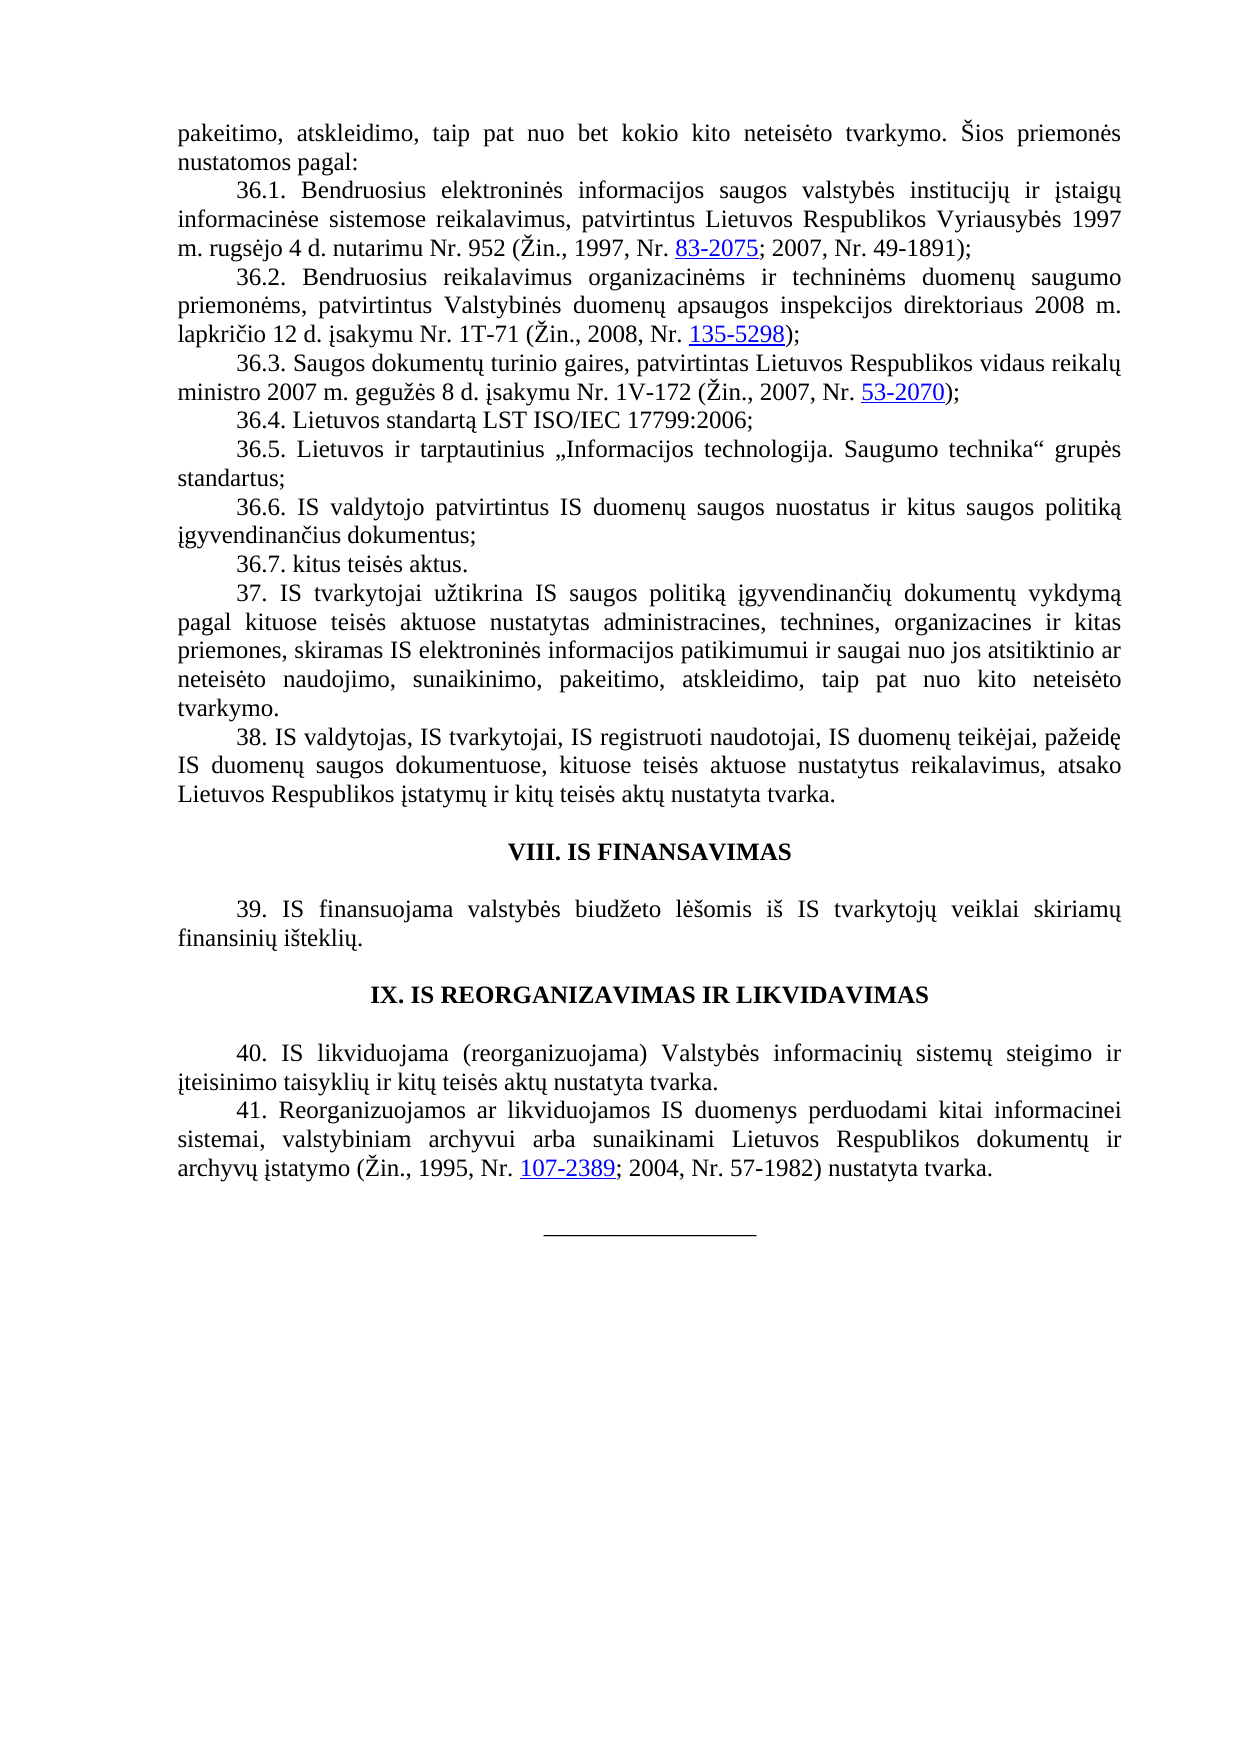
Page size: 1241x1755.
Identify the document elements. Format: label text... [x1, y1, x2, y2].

text 37. IS tvarkytojai užtikrina IS saugos politiką įgyvendinančių dokumentų vykdymą pagal kituose teisės aktuose nustatytas administracines, technines, organizacines ir kitas priemones, skiramas IS elektroninės informacijos patikimumui ir saugai nuo jos atsitiktinio ar neteisėto naudojimo, sunaikinimo, pakeitimo, atskleidimo, taip pat nuo kito neteisėto tvarkymo. [177, 578, 1122, 722]
text 36.4. Lietuvos standartą LST ISO/IEC 17799:2006; [177, 406, 1122, 434]
text pakeitimo, atskleidimo, taip pat nuo bet kokio kito neteisėto tvarkymo. Šios priemonės nustatomos pagal: [177, 118, 1122, 176]
text _________________ [177, 1211, 1122, 1239]
text 38. IS valdytojas, IS tvarkytojai, IS registruoti naudotojai, IS duomenų teikėjai, pažeidę IS duomenų saugos dokumentuose, kituose teisės aktuose nustatytus reikalavimus, atsako Lietuvos Respublikos įstatymų ir kitų teisės aktų nustatyta tvarka. [177, 722, 1122, 808]
text 36.3. Saugos dokumentų turinio gaires, patvirtintas Lietuvos Respublikos vidaus reikalų ministro 2007 m. gegužės 8 d. įsakymu Nr. 1V-172 (Žin., 2007, Nr. 53-2070); [177, 348, 1122, 406]
text 36.2. Bendruosius reikalavimus organizacinėms ir techninėms duomenų saugumo priemonėms, patvirtintus Valstybinės duomenų apsaugos inspekcijos direktoriaus 2008 m. lapkričio 12 d. įsakymu Nr. 1T-71 (Žin., 2008, Nr. 135-5298); [177, 262, 1122, 348]
text VIII. IS FINANSAVIMAS [177, 837, 1122, 866]
text IX. IS REORGANIZAVIMAS IR LIKVIDAVIMAS [177, 981, 1122, 1009]
text 36.6. IS valdytojo patvirtintus IS duomenų saugos nuostatus ir kitus saugos politiką įgyvendinančius dokumentus; [177, 492, 1122, 549]
text 40. IS likviduojama (reorganizuojama) Valstybės informacinių sistemų steigimo ir įteisinimo taisyklių ir kitų teisės aktų nustatyta tvarka. [177, 1038, 1122, 1096]
text 36.7. kitus teisės aktus. [177, 549, 1122, 578]
text 36.1. Bendruosius elektroninės informacijos saugos valstybės institucijų ir įstaigų informacinėse sistemose reikalavimus, patvirtintus Lietuvos Respublikos Vyriausybės 1997 m. rugsėjo 4 d. nutarimu Nr. 952 (Žin., 1997, Nr. 83-2075; 2007, Nr. 49-1891); [177, 176, 1122, 262]
text 39. IS finansuojama valstybės biudžeto lėšomis iš IS tvarkytojų veiklai skiriamų finansinių išteklių. [177, 894, 1122, 952]
text 41. Reorganizuojamos ar likviduojamos IS duomenys perduodami kitai informacinei sistemai, valstybiniam archyvui arba sunaikinami Lietuvos Respublikos dokumentų ir archyvų įstatymo (Žin., 1995, Nr. 107-2389; 2004, Nr. 57-1982) nustatyta tvarka. [177, 1096, 1122, 1182]
text 36.5. Lietuvos ir tarptautinius „Informacijos technologija. Saugumo technika“ grupės standartus; [177, 434, 1122, 492]
